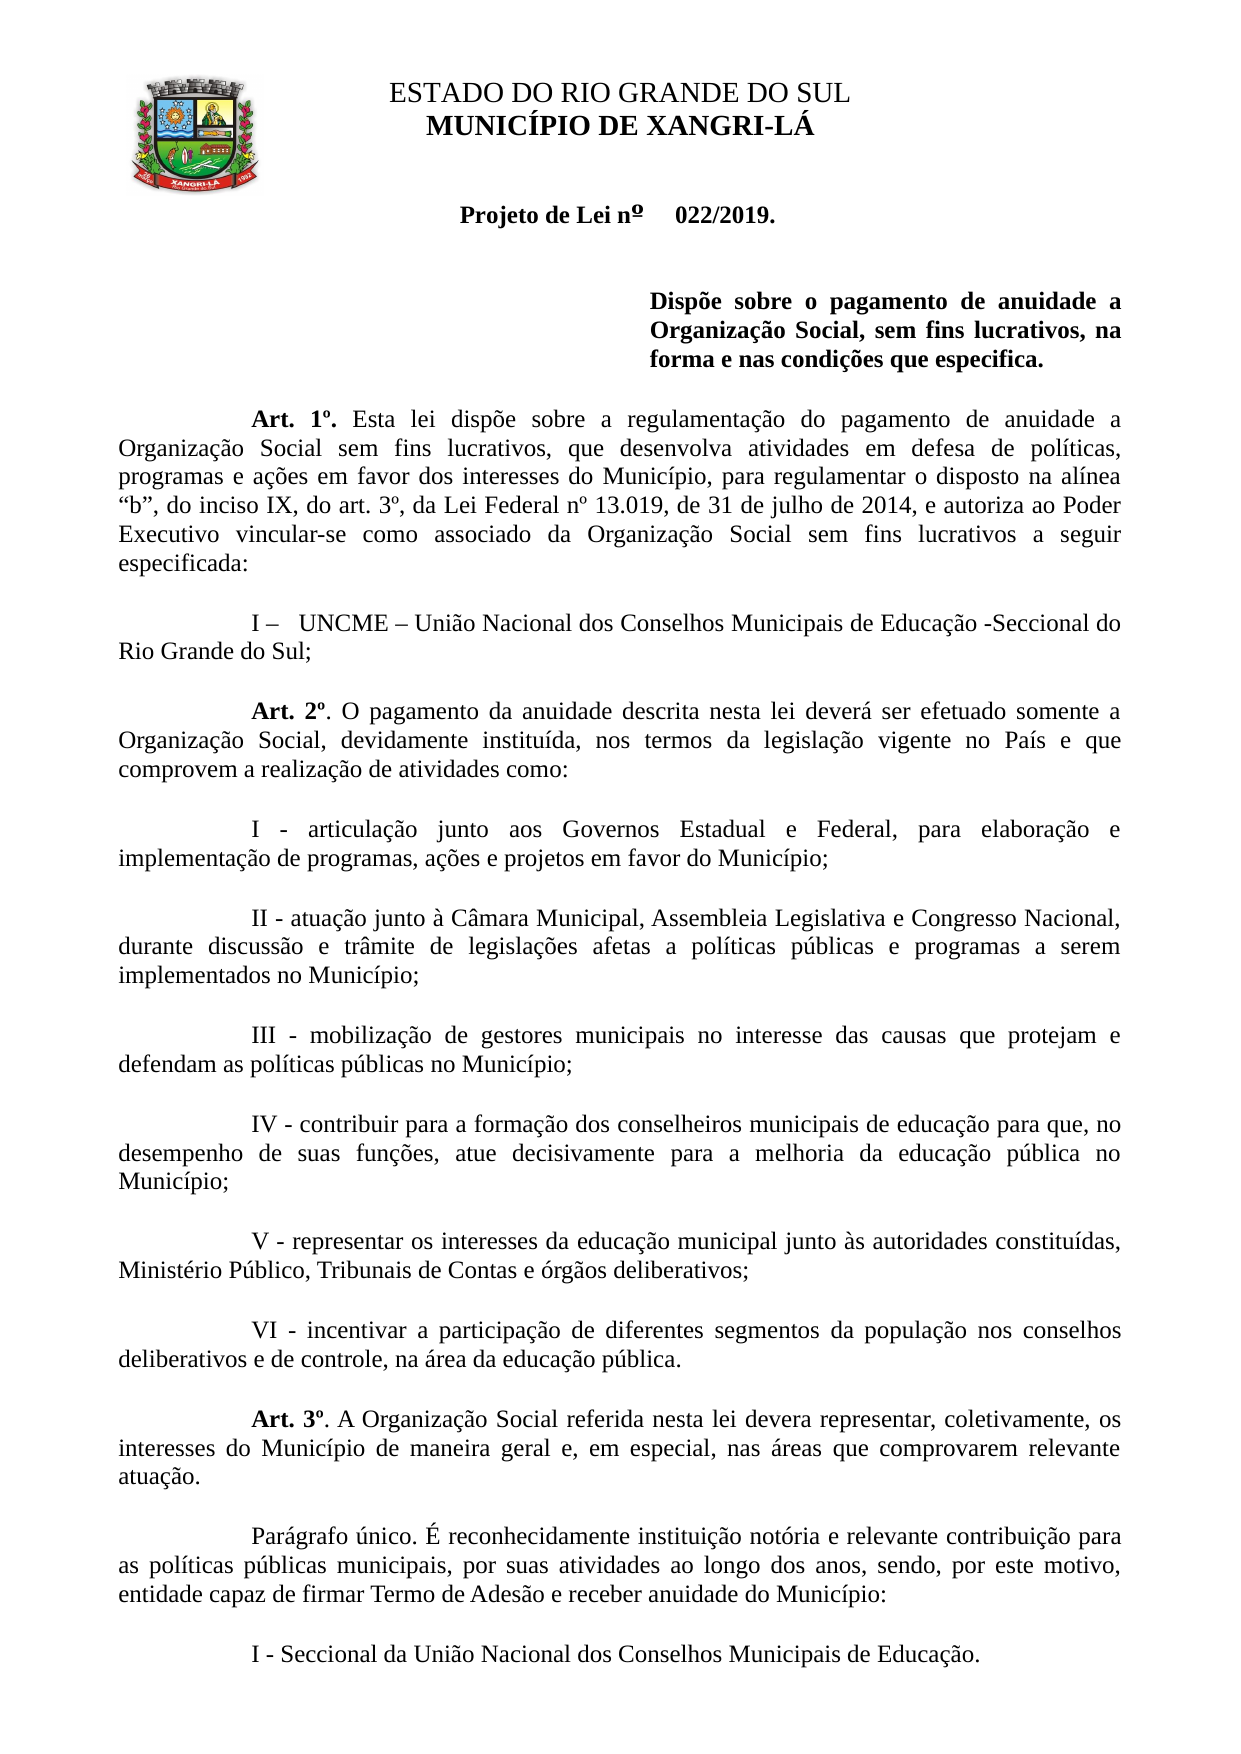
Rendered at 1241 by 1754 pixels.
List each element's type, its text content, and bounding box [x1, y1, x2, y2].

text II - atuação junto à Câmara Municipal, Assembleia Legislativa e Congresso Nacional, durante discussão e trâmite de legislações afetas a políticas públicas e programas a serem implementados no Município; [118, 903, 1122, 989]
text IV - contribuir para a formação dos conselheiros municipais de educação para que, no desempenho de suas funções, atue decisivamente para a melhoria da educação pública no Município; [118, 1109, 1122, 1195]
text Art. 1º. Esta lei dispõe sobre a regulamentação do pagamento de anuidade a Organização Social sem fins lucrativos, que desenvolva atividades em defesa de políticas, programas e ações em favor dos interesses do Município, para regulamentar o disposto na alínea “b”, do inciso IX, do art. 3º, da Lei Federal nº 13.019, de 31 de julho de 2014, e autoriza ao Poder Executivo vincular-se como associado da Organização Social sem fins lucrativos a seguir especificada: [118, 404, 1122, 576]
picture [126, 74, 264, 196]
text I - articulação junto aos Governos Estadual e Federal, para elaboração e implementação de programas, ações e projetos em favor do Município; [118, 814, 1122, 871]
text Art. 3º. A Organização Social referida nesta lei devera representar, coletivamente, os interesses do Município de maneira geral e, em especial, nas áreas que comprovarem relevante atuação. [118, 1404, 1122, 1490]
text I – UNCME – União Nacional dos Conselhos Municipais de Educação -Seccional do Rio Grande do Sul; [118, 608, 1122, 665]
text Parágrafo único. É reconhecidamente instituição notória e relevante contribuição para as políticas públicas municipais, por suas atividades ao longo dos anos, sendo, por este motivo, entidade capaz de firmar Termo de Adesão e receber anuidade do Município: [118, 1521, 1122, 1608]
text Dispõe sobre o pagamento de anuidade a Organização Social, sem fins lucrativos, na forma e nas condições que especifica. [649, 286, 1122, 373]
text V - representar os interesses da educação municipal junto às autoridades constituídas, Ministério Público, Tribunais de Contas e órgãos deliberativos; [118, 1226, 1122, 1284]
text III - mobilização de gestores municipais no interesse das causas que protejam e defendam as políticas públicas no Município; [118, 1020, 1122, 1078]
text I - Seccional da União Nacional dos Conselhos Municipais de Educação. [118, 1639, 1122, 1668]
text Art. 2º. O pagamento da anuidade descrita nesta lei deverá ser efetuado somente a Organização Social, devidamente instituída, nos termos da legislação vigente no País e que comprovem a realização de atividades como: [118, 696, 1122, 783]
text VI - incentivar a participação de diferentes segmentos da população nos conselhos deliberativos e de controle, na área da educação pública. [118, 1315, 1122, 1373]
